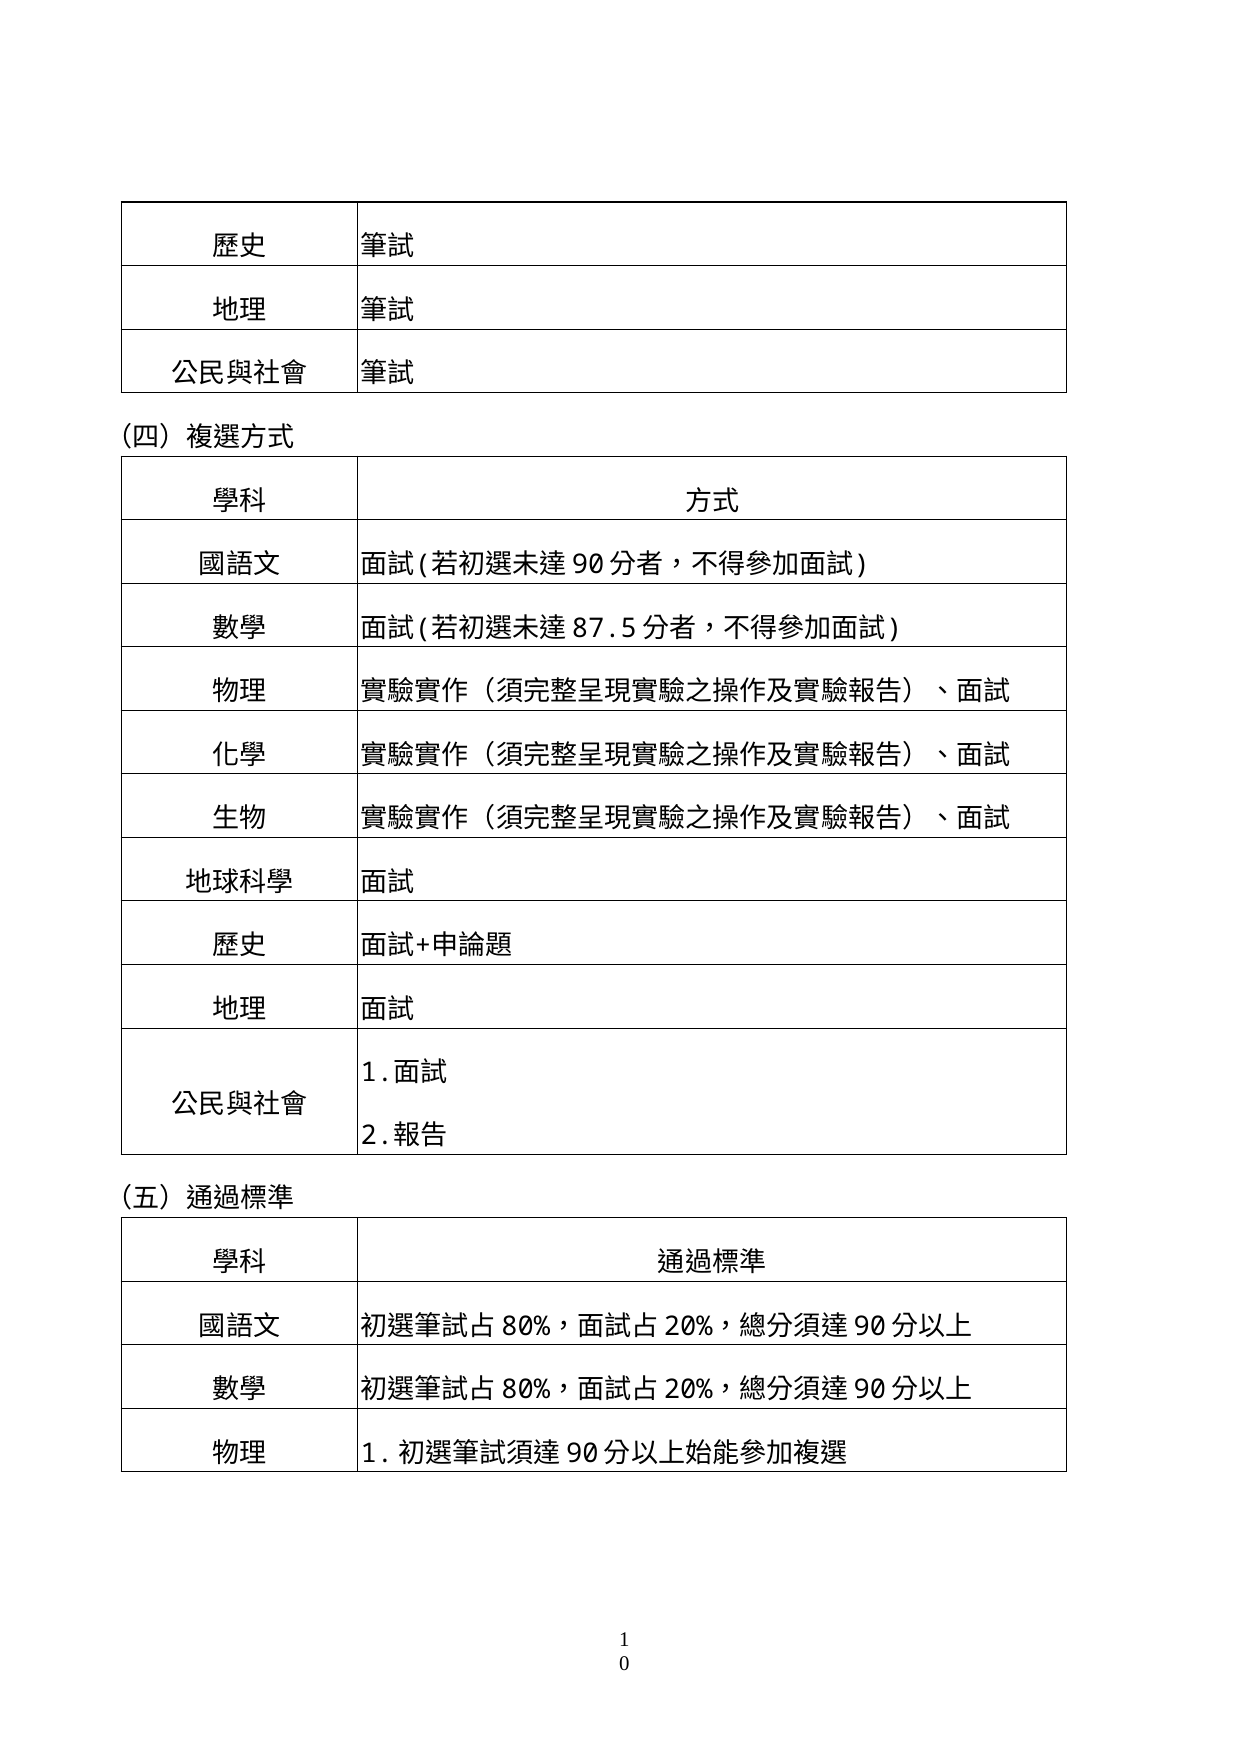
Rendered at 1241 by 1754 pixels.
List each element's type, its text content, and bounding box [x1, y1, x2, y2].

table_cell 1.面試 2.報告 [358, 1029, 1066, 1153]
table_cell 實驗實作（須完整呈現實驗之操作及實驗報告）、面試 [358, 647, 1066, 710]
table_cell 筆試 [358, 266, 1066, 328]
table_cell 歷史 [122, 203, 357, 265]
table_cell 生物 [122, 774, 357, 837]
table_cell 國語文 [122, 1282, 357, 1344]
table_cell 地理 [122, 266, 357, 328]
table_cell 國語文 [122, 520, 357, 583]
table_cell 面試 [358, 965, 1066, 1027]
table_cell 實驗實作（須完整呈現實驗之操作及實驗報告）、面試 [358, 711, 1066, 773]
table_cell 地理 [122, 965, 357, 1027]
table_cell 公民與社會 [122, 330, 357, 392]
table_cell 面試+申論題 [358, 901, 1066, 964]
table_cell 面試(若初選未達90分者，不得參加面試) [358, 520, 1066, 583]
table_cell 數學 [122, 1345, 357, 1408]
table_cell 歷史 [122, 901, 357, 964]
table_header 學科 [122, 1218, 357, 1281]
table_header 學科 [122, 457, 357, 519]
table_cell 實驗實作（須完整呈現實驗之操作及實驗報告）、面試 [358, 774, 1066, 837]
table_cell 化學 [122, 711, 357, 773]
text （四）複選方式 [89, 393, 1152, 456]
text （五）通過標準 [89, 1154, 1152, 1217]
table_cell 公民與社會 [122, 1029, 357, 1153]
table_cell 面試 [358, 838, 1066, 900]
table_cell 面試(若初選未達87.5分者，不得參加面試) [358, 584, 1066, 646]
table_cell 初選筆試占80%，面試占20%，總分須達90分以上 [358, 1282, 1066, 1344]
table_cell 地球科學 [122, 838, 357, 900]
table_cell 筆試 [358, 203, 1066, 265]
table_cell 初選筆試須達90分以上始能參加複選 實驗實作及面試皆須達85分 [358, 1409, 1066, 1471]
table_cell 數學 [122, 584, 357, 646]
table_header 通過標準 [358, 1218, 1066, 1281]
table_cell 物理 [122, 647, 357, 710]
table_header 方式 [358, 457, 1066, 519]
table_cell 物理 [122, 1409, 357, 1471]
table_cell 筆試 [358, 330, 1066, 392]
table_cell 初選筆試占80%，面試占20%，總分須達90分以上 [358, 1345, 1066, 1408]
